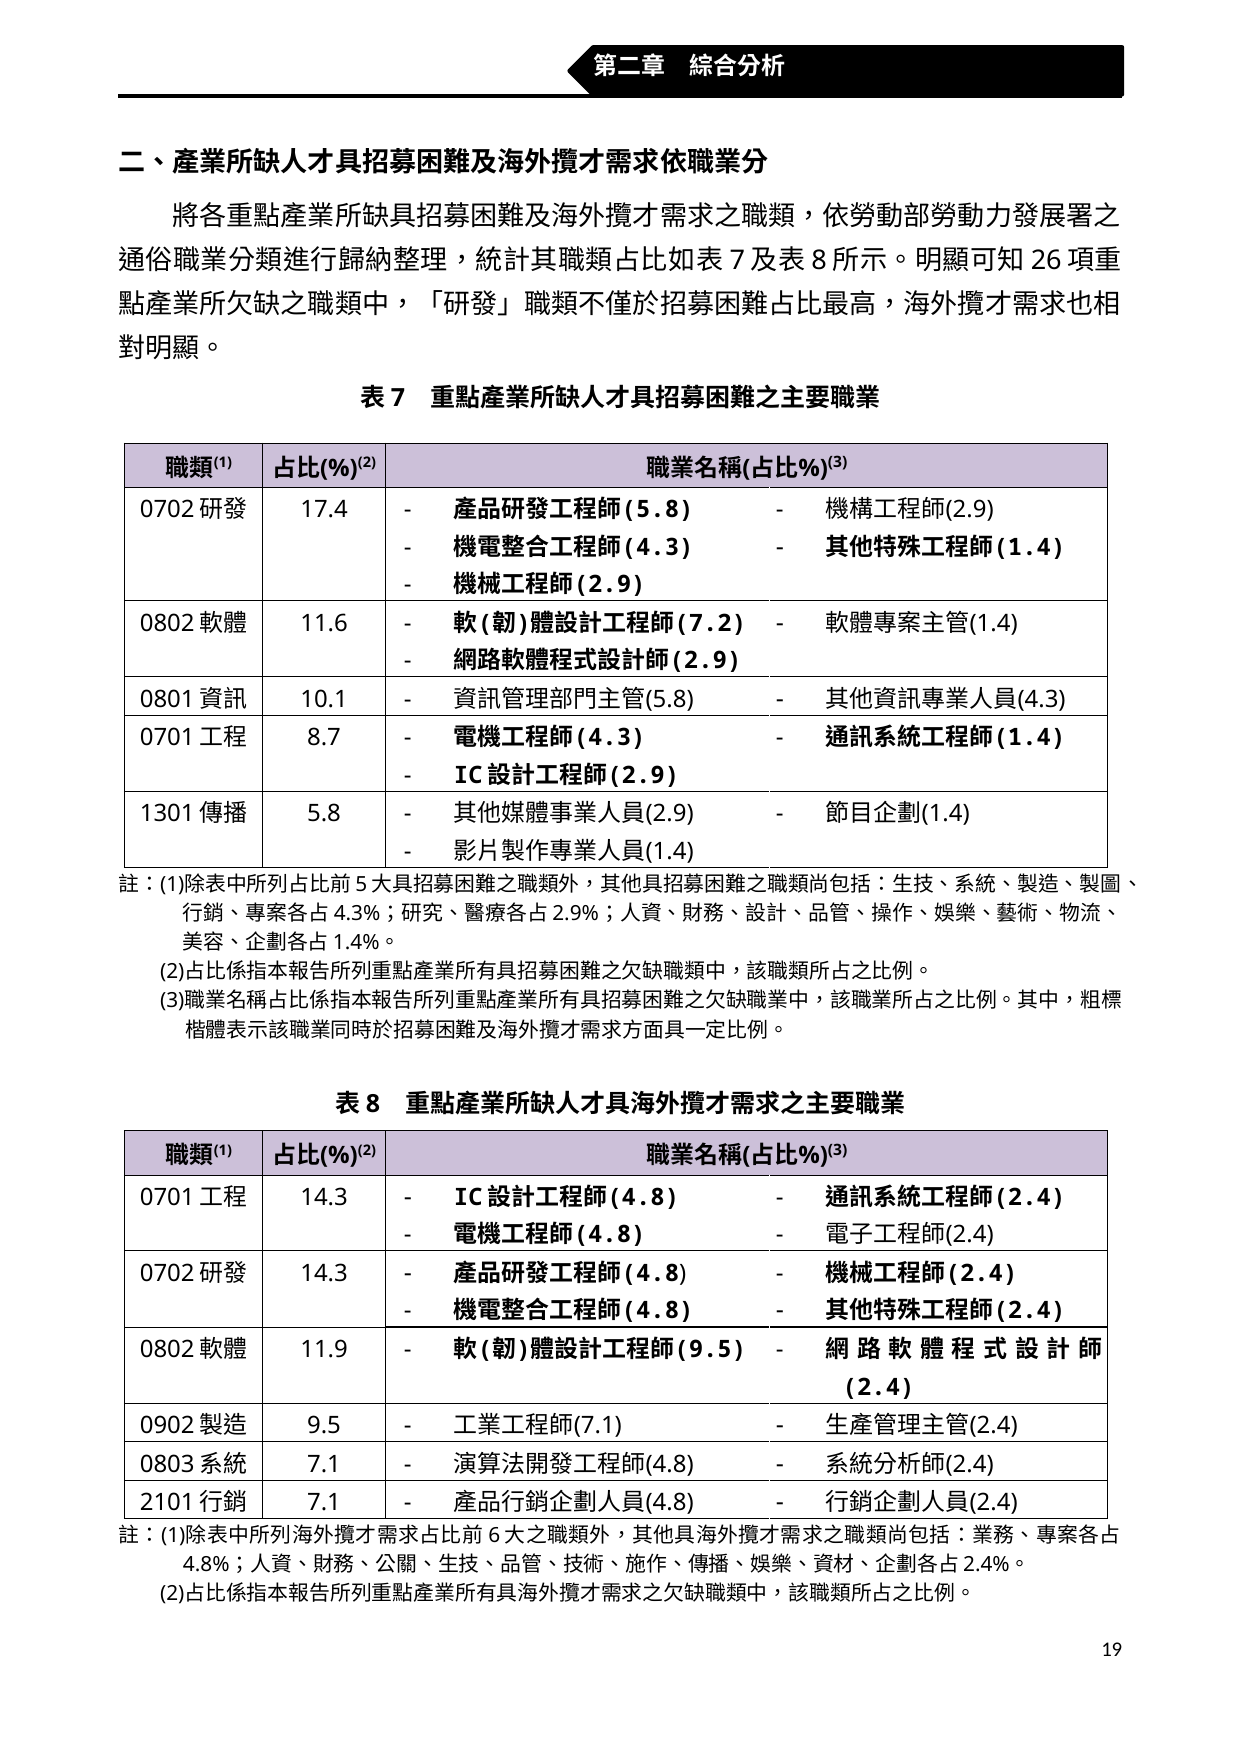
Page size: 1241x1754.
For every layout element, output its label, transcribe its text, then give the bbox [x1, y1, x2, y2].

table_cell 節目企劃(1.4) [770, 792, 1107, 867]
table_cell 0802軟體 [125, 601, 262, 676]
table_cell 軟體專案主管(1.4) [770, 601, 1107, 676]
text 表8 重點產業所缺人才具海外攬才需求之主要職業 [118, 1083, 1122, 1119]
text (3)職業名稱占比係指本報告所列重點產業所有具招募困難之欠缺職業中，該職業所占之比例。其中，粗標楷體表示該職業同時於招募困難及海外攬才需求方面具一定比例。 [118, 984, 1122, 1043]
table_cell 0701工程 [125, 1176, 262, 1250]
text 表7 重點產業所缺人才具招募困難之主要職業 [118, 377, 1122, 413]
table_cell 網路軟體程式設計師(2.4) [770, 1328, 1107, 1402]
table_cell 7.1 [263, 1442, 385, 1479]
table_header 職業名稱(占比%)(3) [386, 444, 1107, 487]
table_cell 產品研發工程師(5.8) 機電整合工程師(4.3) 機械工程師(2.9) [386, 488, 769, 600]
text 將各重點產業所缺具招募困難及海外攬才需求之職類，依勞動部勞動力發展署之通俗職業分類進行歸納整理，統計其職類占比如表7及表8所示。明顯可知26項重點產業所欠缺之職類中，「研發」職類不僅於招募困難占比最高，海外攬才需求也相對明顯。 [118, 191, 1122, 366]
table_cell 通訊系統工程師(1.4) [770, 716, 1107, 791]
table_cell 1301傳播 [125, 792, 262, 867]
table_cell 11.9 [263, 1328, 385, 1402]
table_cell 14.3 [263, 1251, 385, 1326]
table_cell 資訊管理部門主管(5.8) [386, 677, 769, 715]
table_cell 系統分析師(2.4) [770, 1442, 1107, 1479]
table_cell 通訊系統工程師(2.4) 電子工程師(2.4) [770, 1176, 1107, 1250]
table_cell 軟(韌)體設計工程師(9.5) [386, 1328, 769, 1402]
table_cell 9.5 [263, 1404, 385, 1441]
text 註：(1)除表中所列占比前5大具招募困難之職類外，其他具招募困難之職類尚包括：生技、系統、製造、製圖、行銷、專案各占4.3%；研究、醫療各占2.9%；人資、財務、設計、品管、操作、娛樂、藝術、物流、美容、企劃各占1.4%。 [118, 868, 1122, 955]
table_cell 機械工程師(2.4) 其他特殊工程師(2.4) [770, 1251, 1107, 1326]
table_cell IC設計工程師(4.8) 電機工程師(4.8) [386, 1176, 769, 1250]
table_cell 5.8 [263, 792, 385, 867]
table_cell 0902製造 [125, 1404, 262, 1441]
table_header 占比(%)(2) [263, 1131, 385, 1175]
table_cell 0702研發 [125, 488, 262, 600]
table_cell 11.6 [263, 601, 385, 676]
text 二、產業所缺人才具招募困難及海外攬才需求依職業分 [118, 140, 1122, 179]
table_cell 0701工程 [125, 716, 262, 791]
table_cell 行銷企劃人員(2.4) [770, 1481, 1107, 1518]
table_cell 0803系統 [125, 1442, 262, 1479]
table_cell 演算法開發工程師(4.8) [386, 1442, 769, 1479]
table_header 職類(1) [125, 1131, 262, 1175]
table_header 占比(%)(2) [263, 444, 385, 487]
table_cell 0702研發 [125, 1251, 262, 1326]
table_cell 機構工程師(2.9) 其他特殊工程師(1.4) [770, 488, 1107, 600]
table_cell 生產管理主管(2.4) [770, 1404, 1107, 1441]
table_cell 工業工程師(7.1) [386, 1404, 769, 1441]
table_cell 產品行銷企劃人員(4.8) [386, 1481, 769, 1518]
table_cell 7.1 [263, 1481, 385, 1518]
table_cell 軟(韌)體設計工程師(7.2) 網路軟體程式設計師(2.9) [386, 601, 769, 676]
table_cell 14.3 [263, 1176, 385, 1250]
table_cell 電機工程師(4.3) IC設計工程師(2.9) [386, 716, 769, 791]
text 註：(1)除表中所列海外攬才需求占比前6大之職類外，其他具海外攬才需求之職類尚包括：業務、專案各占4.8%；人資、財務、公關、生技、品管、技術、施作、傳播、娛樂、資材、企劃各占2.4%。 [118, 1519, 1122, 1577]
table_cell 產品研發工程師(4.8) 機電整合工程師(4.8) [386, 1251, 769, 1326]
text (2)占比係指本報告所列重點產業所有具海外攬才需求之欠缺職類中，該職類所占之比例。 [118, 1577, 1122, 1607]
table_cell 其他資訊專業人員(4.3) [770, 677, 1107, 715]
table_header 職類(1) [125, 444, 262, 487]
table_cell 0802軟體 [125, 1328, 262, 1402]
table_cell 10.1 [263, 677, 385, 715]
table_cell 2101行銷 [125, 1481, 262, 1518]
table_cell 17.4 [263, 488, 385, 600]
table_cell 0801資訊 [125, 677, 262, 715]
table_header 職業名稱(占比%)(3) [386, 1131, 1107, 1175]
table_cell 其他媒體事業人員(2.9) 影片製作專業人員(1.4) [386, 792, 769, 867]
text (2)占比係指本報告所列重點產業所有具招募困難之欠缺職類中，該職類所占之比例。 [118, 955, 1122, 984]
table_cell 8.7 [263, 716, 385, 791]
